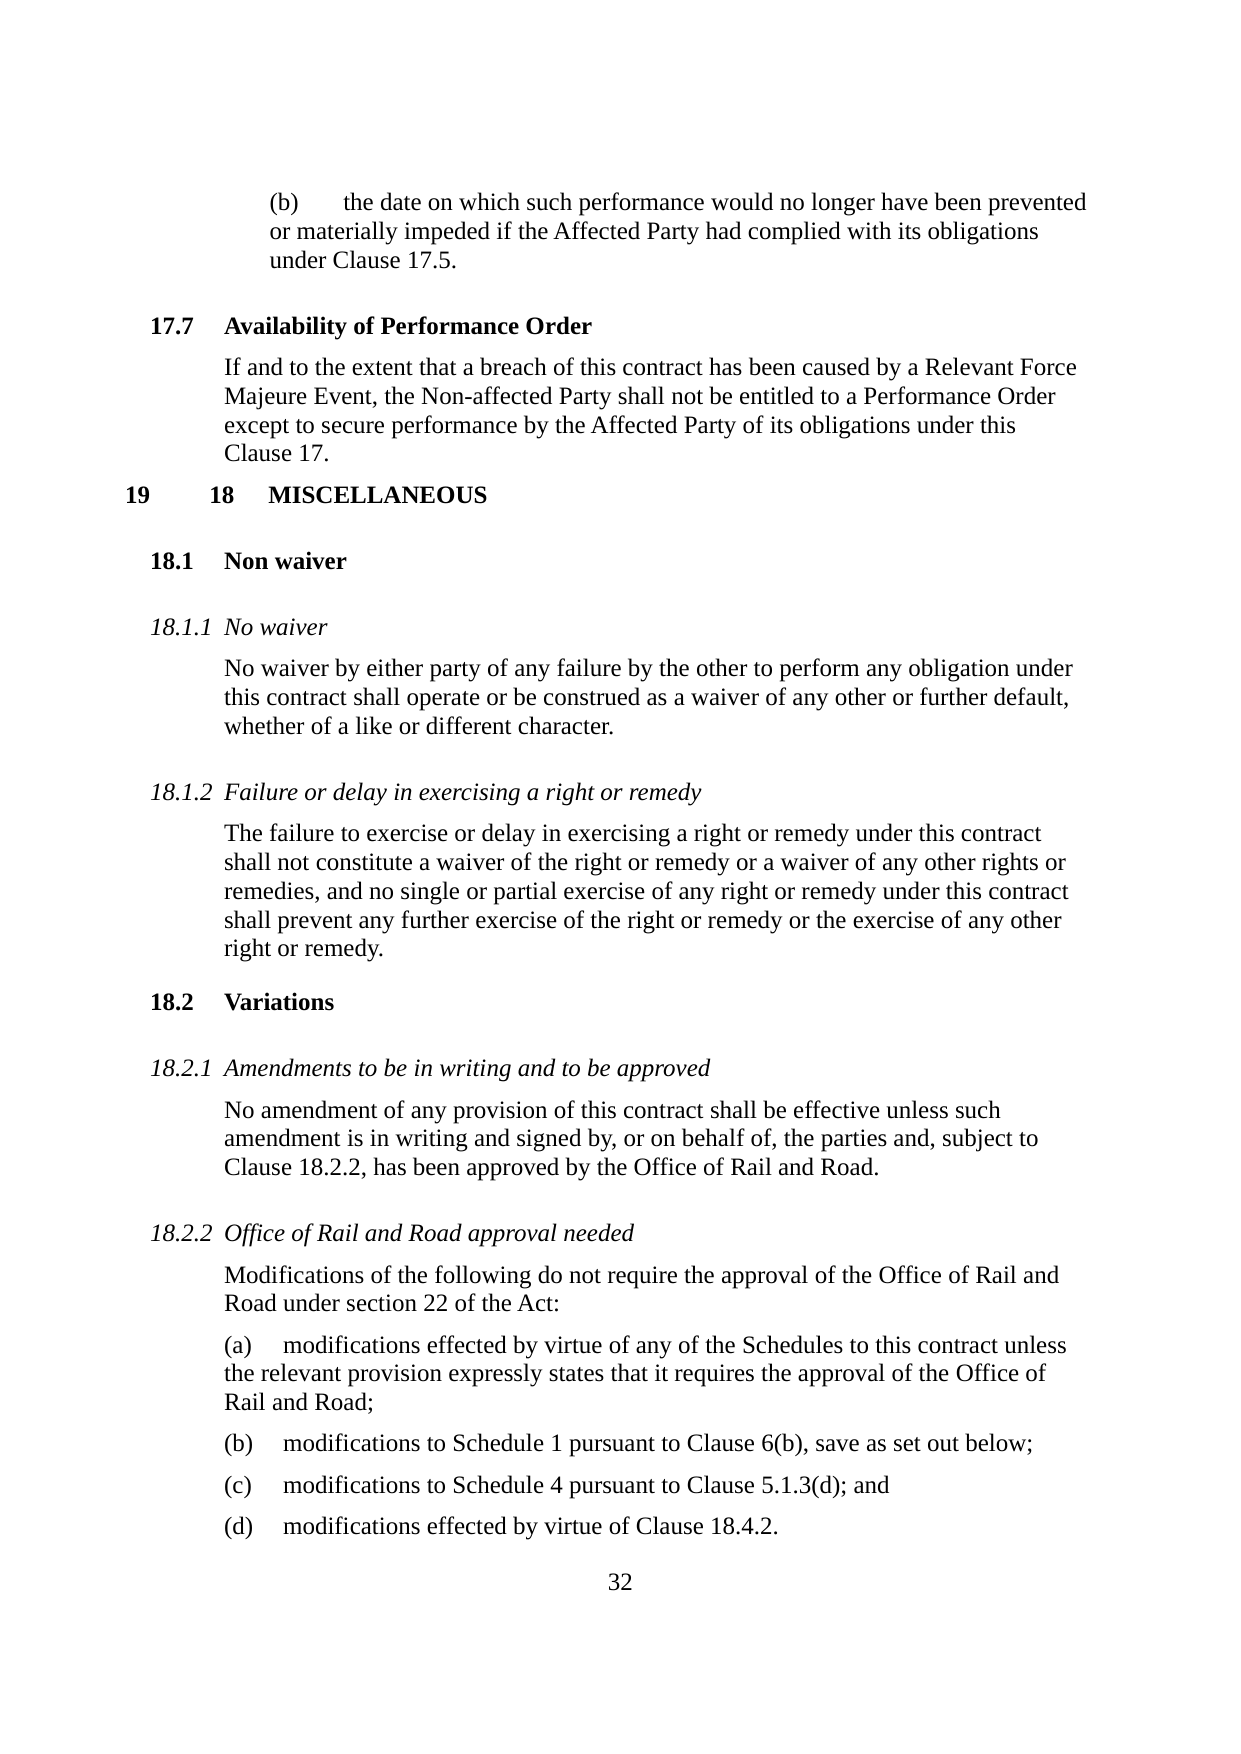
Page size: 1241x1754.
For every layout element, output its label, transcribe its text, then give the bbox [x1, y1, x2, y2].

text The failure to exercise or delay in exercising a right or remedy under this contract shall not constitute a waiver of the right or remedy or a waiver of any other rights or remedies, and no single or partial exercise of any right or remedy under this contract shall prevent any further exercise of the right or remedy or the exercise of any other right or remedy. [224, 818, 1090, 962]
text (b) modifications to Schedule 1 pursuant to Clause 6(b), save as set out below; [224, 1428, 1090, 1457]
subtitle 18.1.2 Failure or delay in exercising a right or remedy [150, 777, 1090, 806]
text No waiver by either party of any failure by the other to perform any obligation under this contract shall operate or be construed as a waiver of any other or further default, whether of a like or different character. [224, 653, 1090, 740]
subtitle 18 MISCELLANEOUS [150, 480, 1090, 508]
subtitle 17.7 Availability of Performance Order [150, 311, 1090, 340]
text Modifications of the following do not require the approval of the Office of Rail and Road under section 22 of the Act: [224, 1260, 1090, 1317]
subtitle 18.1 Non waiver [150, 546, 1090, 575]
text (b) the date on which such performance would no longer have been prevented or materially impeded if the Affected Party had complied with its obligations under Clause 17.5. [269, 187, 1090, 273]
text (c) modifications to Schedule 4 pursuant to Clause 5.1.3(d); and [224, 1470, 1090, 1498]
text (d) modifications effected by virtue of Clause 18.4.2. [224, 1511, 1090, 1540]
text (a) modifications effected by virtue of any of the Schedules to this contract unless the relevant provision expressly states that it requires the approval of the Office of Rail and Road; [224, 1330, 1090, 1416]
subtitle 18.2 Variations [150, 987, 1090, 1016]
subtitle 18.1.1 No waiver [150, 612, 1090, 641]
subtitle 18.2.1 Amendments to be in writing and to be approved [150, 1053, 1090, 1082]
text No amendment of any provision of this contract shall be effective unless such amendment is in writing and signed by, or on behalf of, the parties and, subject to Clause 18.2.2, has been approved by the Office of Rail and Road. [224, 1095, 1090, 1181]
subtitle 18.2.2 Office of Rail and Road approval needed [150, 1218, 1090, 1247]
text If and to the extent that a breach of this contract has been caused by a Relevant Force Majeure Event, the Non-affected Party shall not be entitled to a Performance Order except to secure performance by the Affected Party of its obligations under this Clause 17. [224, 352, 1090, 467]
